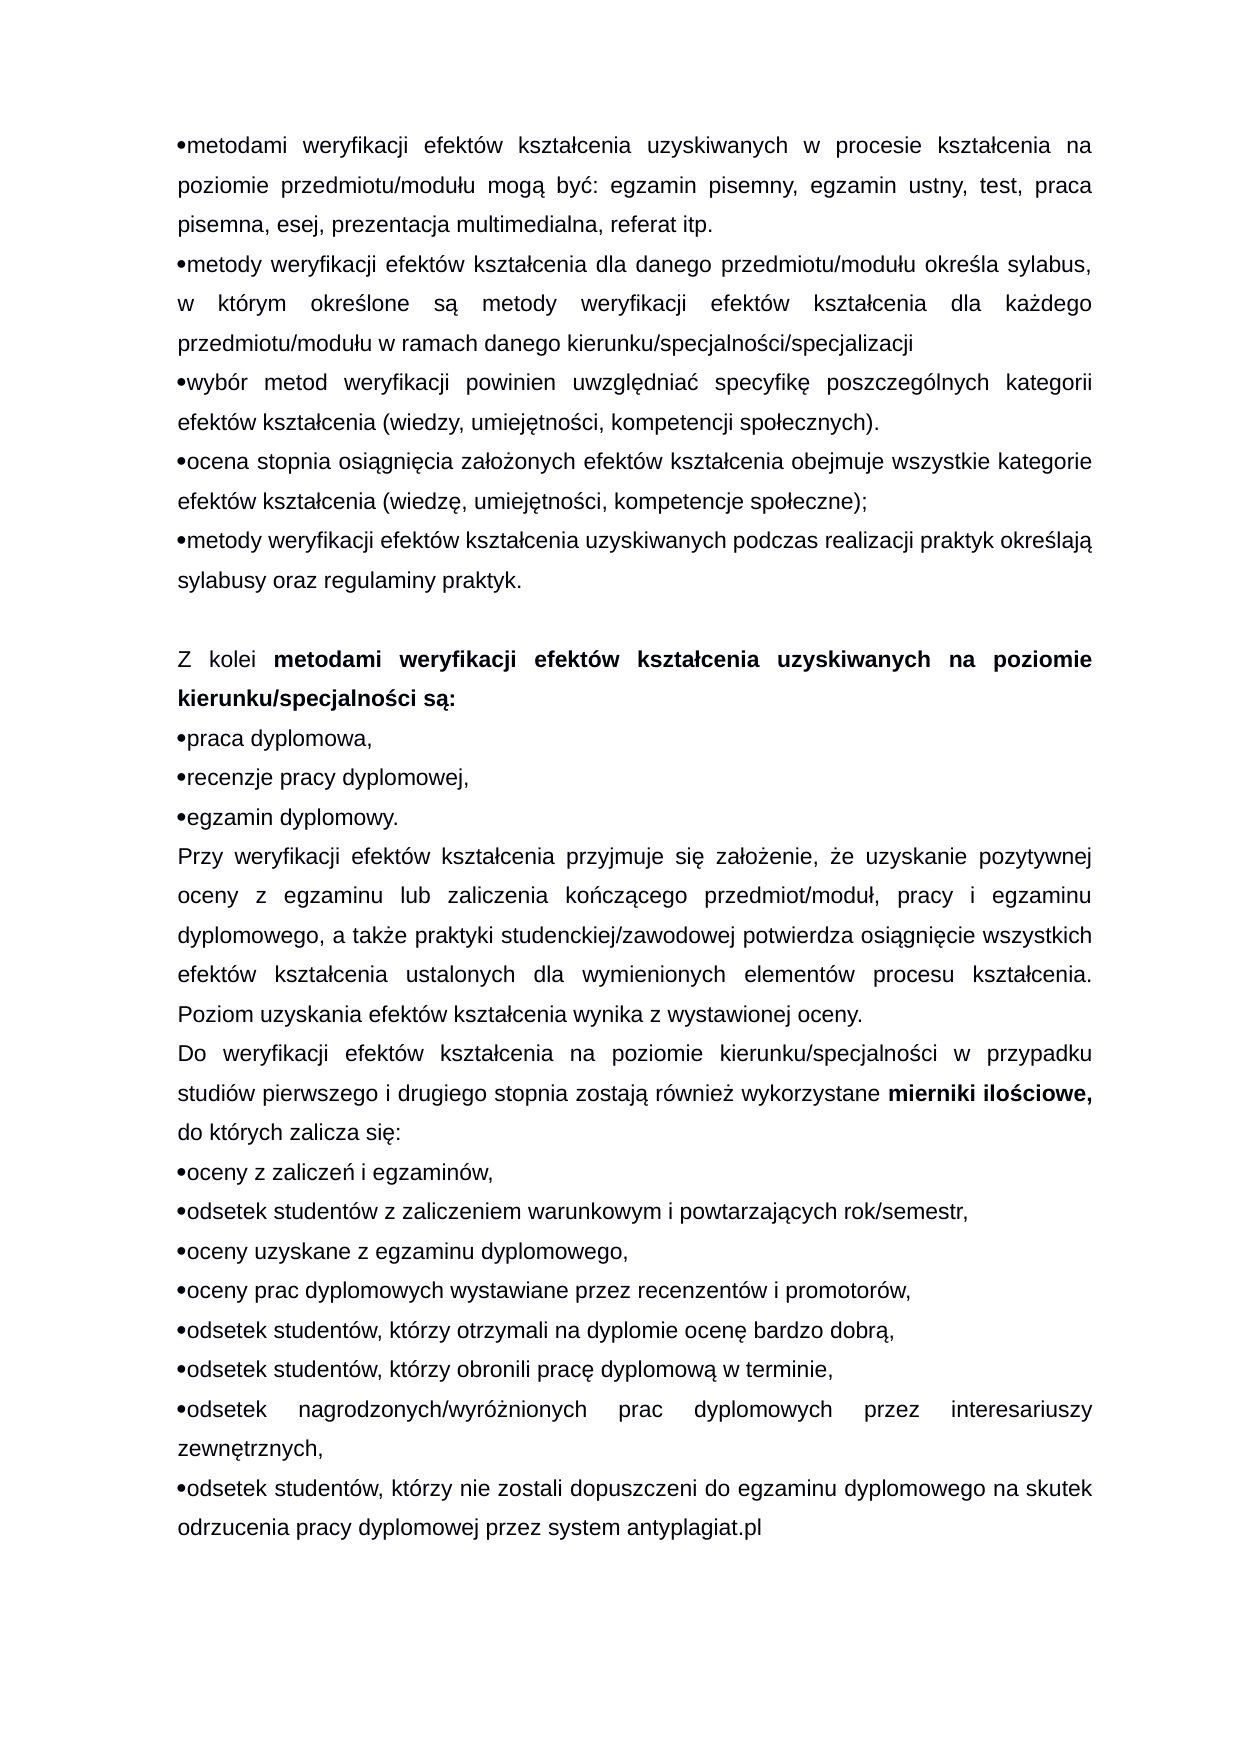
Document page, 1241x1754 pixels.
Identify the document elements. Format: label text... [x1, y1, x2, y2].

list wybór metod weryfikacji powinien uwzględniać specyfikę poszczególnych kategorii efektów kształcenia (wiedzy, umiejętności, kompetencji społecznych). [177, 369, 1093, 435]
list metodami weryfikacji efektów kształcenia uzyskiwanych w procesie kształcenia na poziomie przedmiotu/modułu mogą być: egzamin pisemny, egzamin ustny, test, praca pisemna, esej, prezentacja multimedialna, referat itp. [177, 132, 1093, 238]
list oceny uzyskane z egzaminu dyplomowego, [177, 1238, 1093, 1264]
list odsetek nagrodzonych/wyróżnionych prac dyplomowych przez interesariuszy zewnętrznych, [177, 1396, 1093, 1461]
list praca dyplomowa, [177, 724, 1093, 751]
list odsetek studentów, którzy obronili pracę dyplomową w terminie, [177, 1356, 1093, 1382]
list odsetek studentów z zaliczeniem warunkowym i powtarzających rok/semestr, [177, 1198, 1093, 1224]
list oceny prac dyplomowych wystawiane przez recenzentów i promotorów, [177, 1277, 1093, 1303]
list metody weryfikacji efektów kształcenia uzyskiwanych podczas realizacji praktyk określają sylabusy oraz regulaminy praktyk. [177, 527, 1093, 593]
list egzamin dyplomowy. [177, 803, 1093, 830]
list odsetek studentów, którzy otrzymali na dyplomie ocenę bardzo dobrą, [177, 1317, 1093, 1343]
list metody weryfikacji efektów kształcenia dla danego przedmiotu/modułu określa sylabus, w którym określone są metody weryfikacji efektów kształcenia dla każdego przedmiotu/modułu w ramach danego kierunku/specjalności/specjalizacji [177, 251, 1093, 356]
list ocena stopnia osiągnięcia założonych efektów kształcenia obejmuje wszystkie kategorie efektów kształcenia (wiedzę, umiejętności, kompetencje społeczne); [177, 448, 1093, 514]
list odsetek studentów, którzy nie zostali dopuszczeni do egzaminu dyplomowego na skutek odrzucenia pracy dyplomowej przez system antyplagiat.pl [177, 1474, 1093, 1540]
list recenzje pracy dyplomowej, [177, 764, 1093, 790]
text Do weryfikacji efektów kształcenia na poziomie kierunku/specjalności w przypadku studiów pierwszego i drugiego stopnia zostają również wykorzystane mierniki ilościowe, do których zalicza się: [177, 1040, 1093, 1146]
list oceny z zaliczeń i egzaminów, [177, 1159, 1093, 1185]
text Przy weryfikacji efektów kształcenia przyjmuje się założenie, że uzyskanie pozytywnej oceny z egzaminu lub zaliczenia kończącego przedmiot/moduł, pracy i egzaminu dyplomowego, a także praktyki studenckiej/zawodowej potwierdza osiągnięcie wszystkich efektów kształcenia ustalonych dla wymienionych elementów procesu kształcenia. Poziom uzyskania efektów kształcenia wynika z wystawionej oceny. [177, 843, 1093, 1027]
text Z kolei metodami weryfikacji efektów kształcenia uzyskiwanych na poziomie kierunku/specjalności są: [177, 646, 1093, 711]
